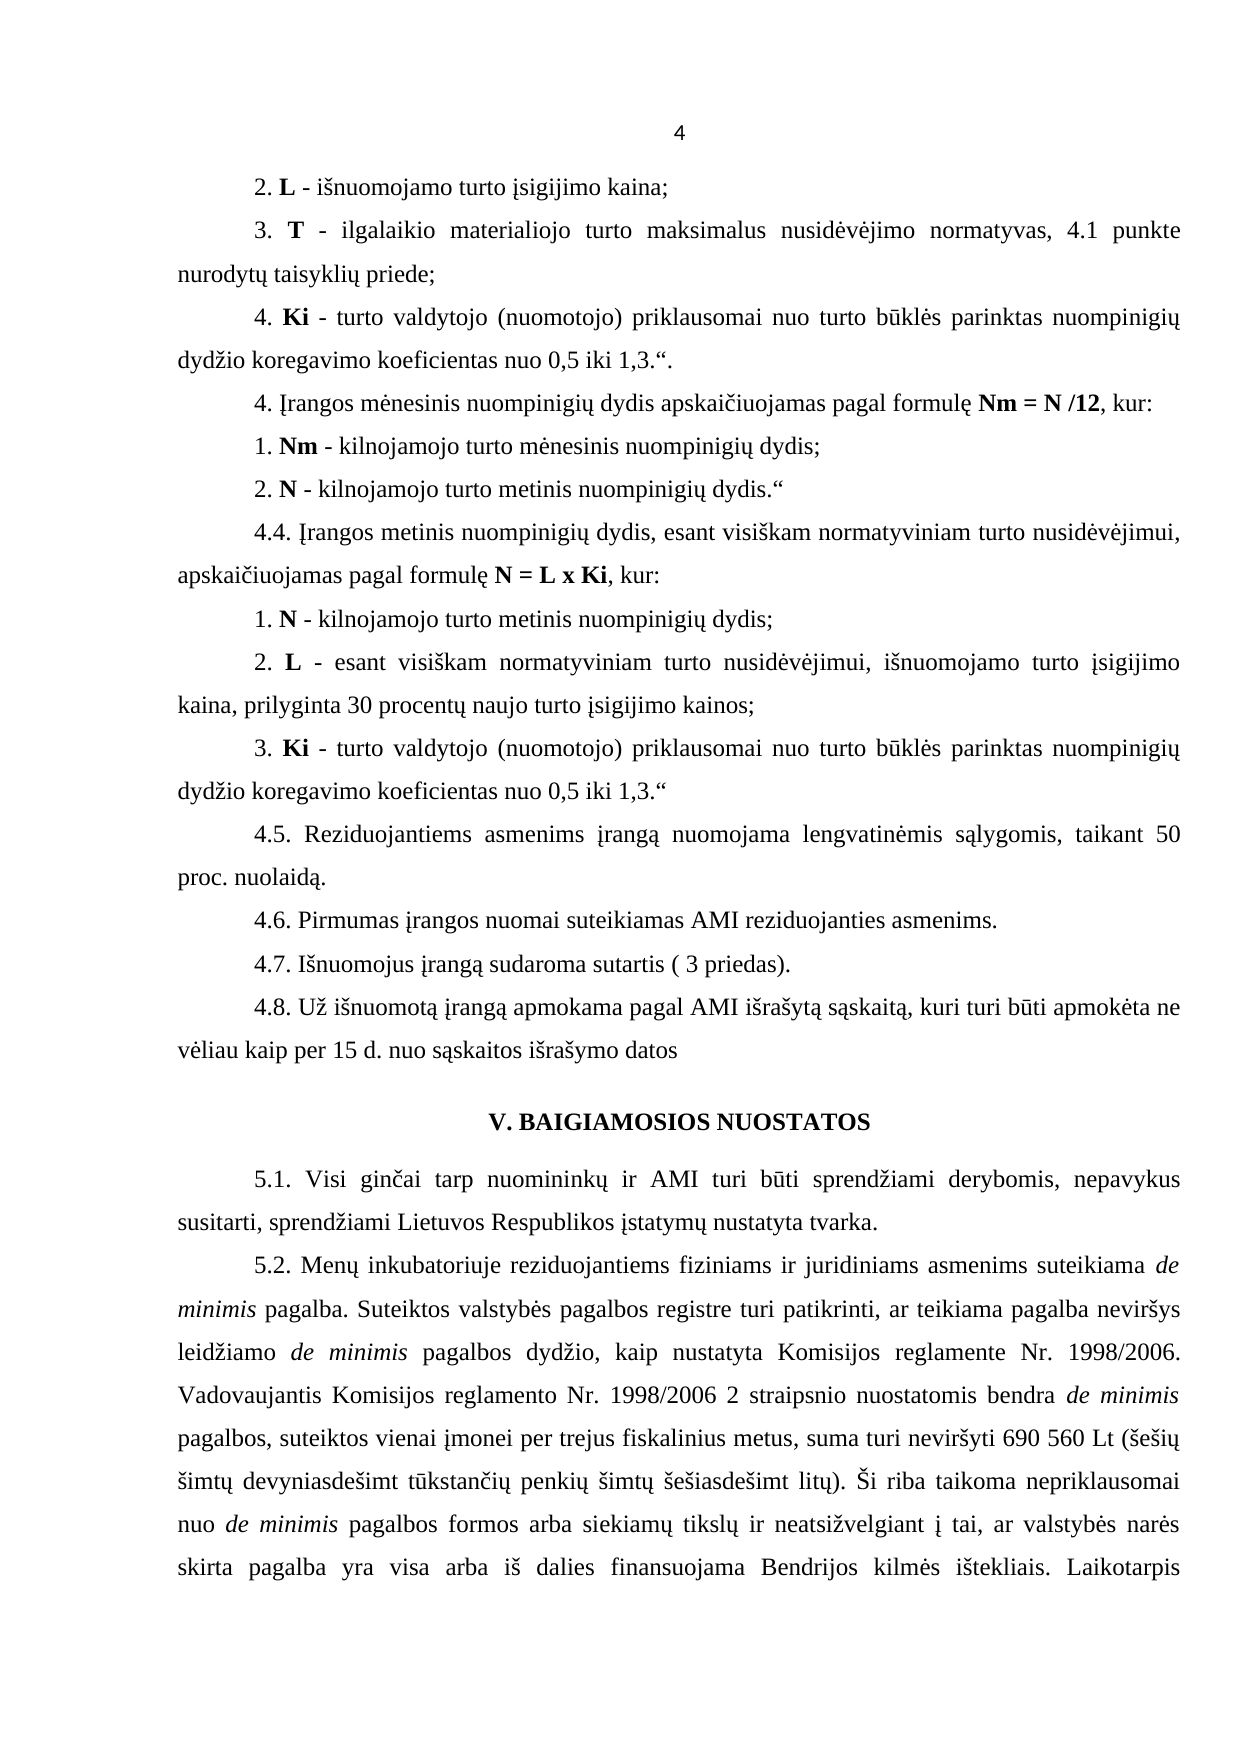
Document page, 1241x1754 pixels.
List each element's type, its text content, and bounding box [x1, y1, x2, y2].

text 4. Ki - turto valdytojo (nuomotojo) priklausomai nuo turto būklės parinktas nuompinigių dydžio koregavimo koeficientas nuo 0,5 iki 1,3.“. [177, 302, 1181, 374]
text 3. T - ilgalaikio materialiojo turto maksimalus nusidėvėjimo normatyvas, 4.1 punkte nurodytų taisyklių priede; [177, 216, 1181, 287]
text 5.1. Visi ginčai tarp nuomininkų ir AMI turi būti sprendžiami derybomis, nepavykus susitarti, sprendžiami Lietuvos Respublikos įstatymų nustatyta tvarka. [177, 1164, 1181, 1236]
text V. BAIGIAMOSIOS NUOSTATOS [177, 1107, 1181, 1136]
text 2. N - kilnojamojo turto metinis nuompinigių dydis.“ [177, 474, 1181, 503]
text 4. Įrangos mėnesinis nuompinigių dydis apskaičiuojamas pagal formulę Nm = N /12, kur: [177, 388, 1181, 417]
text 4.4. Įrangos metinis nuompinigių dydis, esant visiškam normatyviniam turto nusidėvėjimui, apskaičiuojamas pagal formulę N = L x Ki, kur: [177, 517, 1181, 589]
text 4.6. Pirmumas įrangos nuomai suteikiamas AMI reziduojanties asmenims. [177, 906, 1181, 934]
text 2. L - išnuomojamo turto įsigijimo kaina; [177, 172, 1181, 201]
text 1. Nm - kilnojamojo turto mėnesinis nuompinigių dydis; [177, 431, 1181, 460]
text 4.8. Už išnuomotą įrangą apmokama pagal AMI išrašytą sąskaitą, kuri turi būti apmokėta ne vėliau kaip per 15 d. nuo sąskaitos išrašymo datos [177, 992, 1181, 1064]
text 1. N - kilnojamojo turto metinis nuompinigių dydis; [177, 604, 1181, 632]
text 5.2. Menų inkubatoriuje reziduojantiems fiziniams ir juridiniams asmenims suteikiama de minimis pagalba. Suteiktos valstybės pagalbos registre turi patikrinti, ar teikiama pagalba neviršys leidžiamo de minimis pagalbos dydžio, kaip nustatyta Komisijos reglamente Nr. 1998/2006. Vadovaujantis Komisijos reglamento Nr. 1998/2006 2 straipsnio nuostatomis bendra de minimis pagalbos, suteiktos vienai įmonei per trejus fiskalinius metus, suma turi neviršyti 690 560 Lt (šešių šimtų devyniasdešimt tūkstančių penkių šimtų šešiasdešimt litų). Ši riba taikoma nepriklausomai nuo de minimis pagalbos formos arba siekiamų tikslų ir neatsižvelgiant į tai, ar valstybės narės skirta pagalba yra visa arba iš dalies finansuojama Bendrijos kilmės ištekliais. Laikotarpis [177, 1251, 1181, 1581]
text 2. L - esant visiškam normatyviniam turto nusidėvėjimui, išnuomojamo turto įsigijimo kaina, prilyginta 30 procentų naujo turto įsigijimo kainos; [177, 647, 1181, 719]
text 4.7. Išnuomojus įrangą sudaroma sutartis ( 3 priedas). [177, 949, 1181, 977]
text 3. Ki - turto valdytojo (nuomotojo) priklausomai nuo turto būklės parinktas nuompinigių dydžio koregavimo koeficientas nuo 0,5 iki 1,3.“ [177, 733, 1181, 805]
text 4.5. Reziduojantiems asmenims įrangą nuomojama lengvatinėmis sąlygomis, taikant 50 proc. nuolaidą. [177, 819, 1181, 891]
